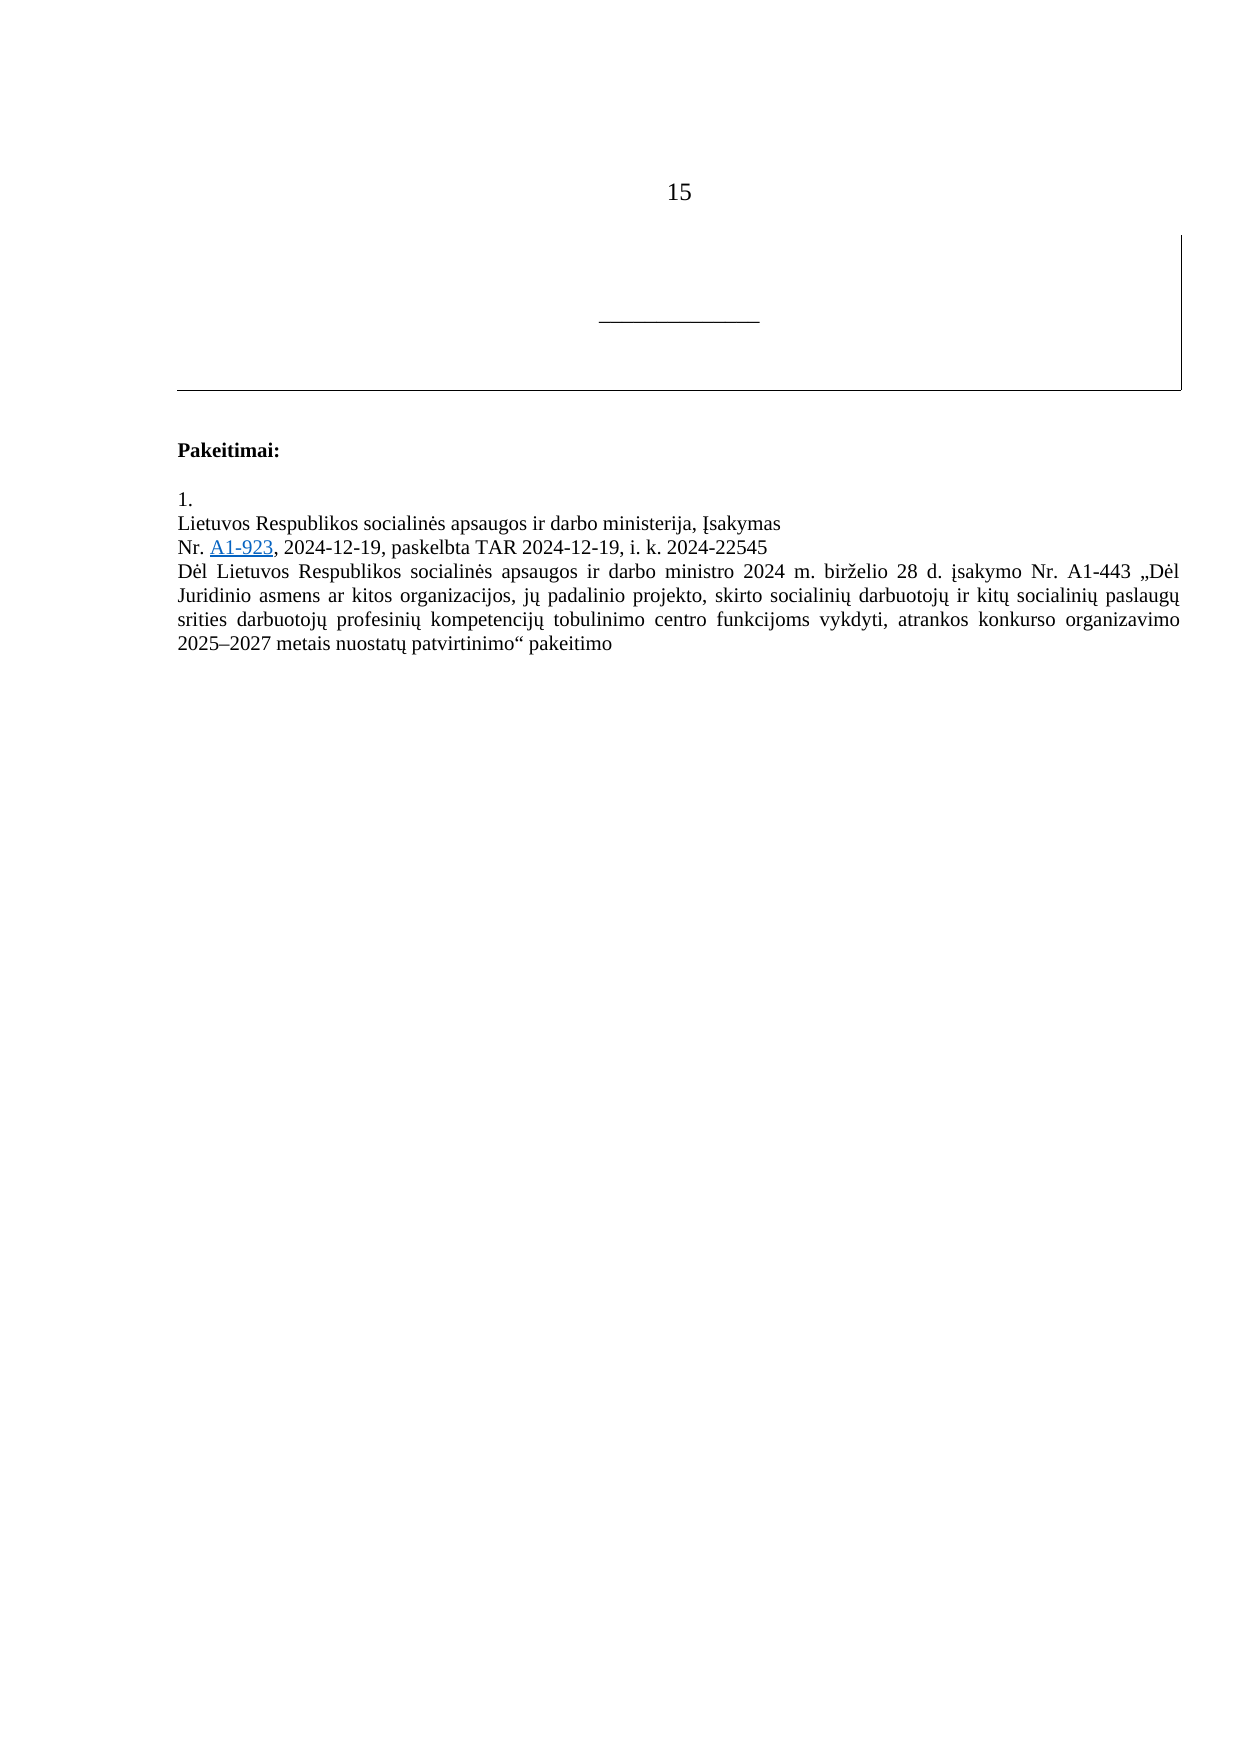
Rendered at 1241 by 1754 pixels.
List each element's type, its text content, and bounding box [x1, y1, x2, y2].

text Lietuvos Respublikos socialinės apsaugos ir darbo ministerija, Įsakymas [177, 511, 1181, 534]
text Dėl Lietuvos Respublikos socialinės apsaugos ir darbo ministro 2024 m. birželio 28 d. įsakymo Nr. A1-443 „Dėl Juridinio asmens ar kitos organizacijos, jų padalinio projekto, skirto socialinių darbuotojų ir kitų socialinių paslaugų srities darbuotojų profesinių kompetencijų tobulinimo centro funkcijoms vykdyti, atrankos konkurso organizavimo 2025–2027 metais nuostatų patvirtinimo“ pakeitimo [177, 559, 1181, 655]
text Pakeitimai: [177, 438, 1181, 462]
text 1. [177, 486, 1181, 511]
text Nr. A1-923, 2024-12-19, paskelbta TAR 2024-12-19, i. k. 2024-22545 [177, 534, 1181, 559]
text ______________ [177, 235, 1181, 390]
